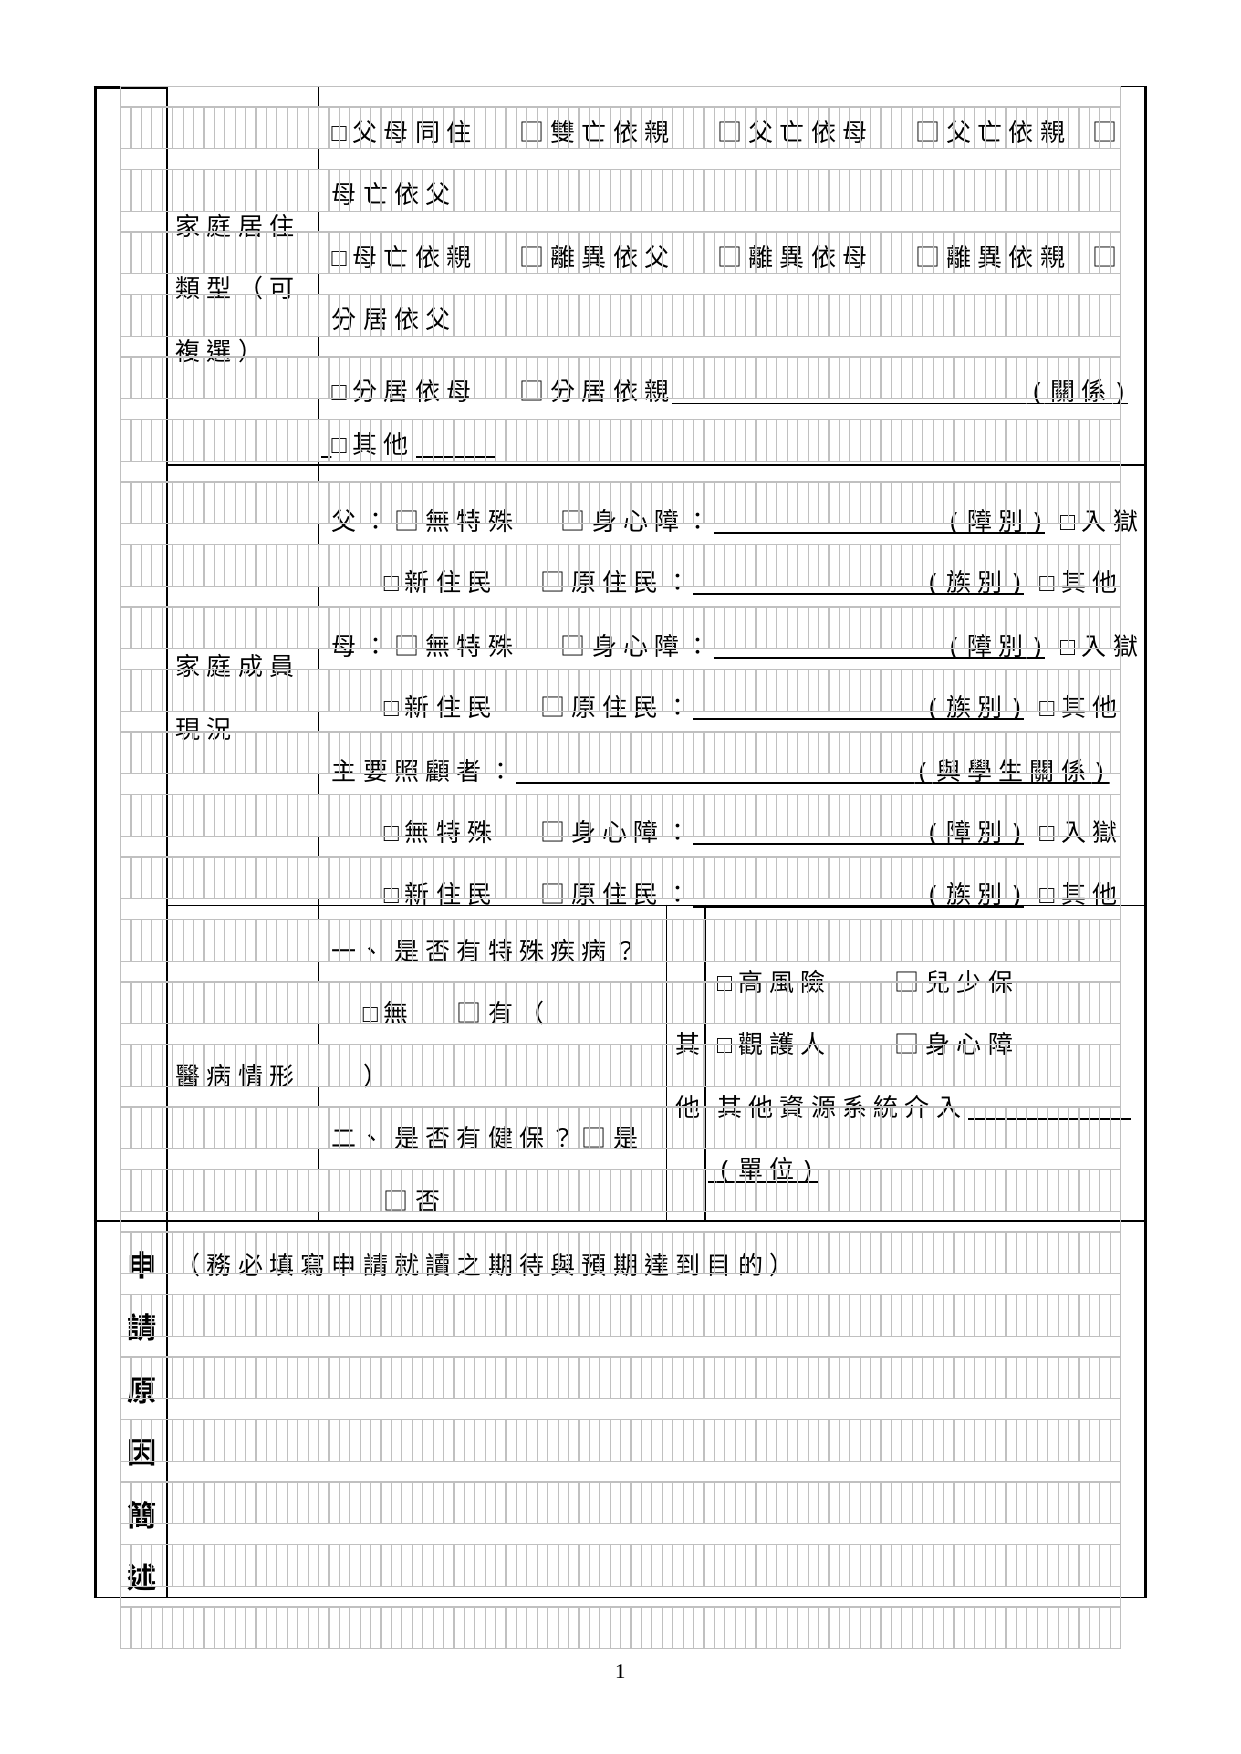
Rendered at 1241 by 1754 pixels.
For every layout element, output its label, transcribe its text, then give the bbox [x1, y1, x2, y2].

table_cell 家庭成員 現況 [194, 670, 203, 711]
table_cell 父：□無特殊 □身心障： (障別) □入獄 □新住民 □原住民： (族別) □其他 母：□無特殊 □身心障： (障別) □入獄 □新住民 □原住民： (族別) □其他 主要照顧者： (與學生關係) □無特殊 □身心障： (障別) □入獄 □新住民 □原住民： (族別) □其他 [319, 774, 1120, 794]
table_cell 家庭居住類型（可複選） [168, 274, 318, 294]
table_cell （務必填寫申請就讀之期待與預期達到目的） [173, 1420, 183, 1461]
table_cell 家庭成員 現況 [298, 545, 308, 586]
table_header 學 生 基 本 資 料 [142, 545, 151, 586]
table_cell 其 他 [694, 920, 703, 961]
table_cell （務必填寫申請就讀之期待與預期達到目的） [1027, 1358, 1037, 1398]
table_cell （務必填寫申請就讀之期待與預期達到目的） [527, 1358, 537, 1398]
table_cell 家庭居住類型（可複選） [168, 87, 318, 106]
table_cell 家庭居住類型（可複選） [215, 298, 224, 336]
table_cell （務必填寫申請就讀之期待與預期達到目的） [725, 1233, 735, 1273]
table_cell 家庭居住類型（可複選） [277, 108, 287, 148]
table_header 學 生 基 本 資 料 [121, 837, 166, 856]
table_cell 家庭成員 現況 [215, 733, 224, 773]
table_cell （務必填寫申請就讀之期待與預期達到目的） [350, 1420, 360, 1461]
table_cell （務必填寫申請就讀之期待與預期達到目的） [725, 1295, 735, 1336]
table_cell 家庭成員 現況 [173, 483, 183, 523]
table_cell 家庭成員 現況 [298, 858, 308, 898]
table_cell 家庭居住類型（可複選） [246, 170, 255, 211]
table_cell （務必填寫申請就讀之期待與預期達到目的） [402, 1483, 412, 1523]
table_cell （務必填寫申請就讀之期待與預期達到目的） [975, 1358, 985, 1398]
table_cell （務必填寫申請就讀之期待與預期達到目的） [402, 1233, 412, 1273]
table_cell （務必填寫申請就讀之期待與預期達到目的） [600, 1483, 610, 1523]
table_cell 醫病情形 [298, 1170, 308, 1211]
table_header 學 生 基 本 資 料 [121, 962, 166, 981]
table_cell （務必填寫申請就讀之期待與預期達到目的） [725, 1545, 735, 1586]
table_cell （務必填寫申請就讀之期待與預期達到目的） [600, 1545, 610, 1586]
table_cell 家庭成員 現況 [309, 483, 318, 523]
table_cell 醫病情形 [205, 1108, 214, 1148]
table_cell 家庭居住類型（可複選） [205, 170, 214, 211]
table_cell 家庭居住類型（可複選） [236, 170, 245, 211]
table_cell 醫病情形 [246, 1108, 255, 1148]
table_header 學 生 基 本 資 料 [121, 774, 166, 794]
table_cell 家庭居住類型（可複選） [184, 233, 193, 273]
table_cell 申請 原因 簡述 [121, 1524, 166, 1544]
table_cell 家庭居住類型（可複選） [173, 170, 183, 211]
table_cell 醫病情形 [246, 1045, 255, 1086]
table_cell 家庭居住類型（可複選） [225, 420, 235, 461]
table_header 學 生 基 本 資 料 [121, 858, 130, 898]
table_cell （務必填寫申請就讀之期待與預期達到目的） [902, 1233, 912, 1273]
table_header 學 生 基 本 資 料 [142, 733, 151, 773]
table_cell （務必填寫申請就讀之期待與預期達到目的） [402, 1358, 412, 1398]
table_cell （務必填寫申請就讀之期待與預期達到目的） [1048, 1295, 1058, 1336]
table_header 學 生 基 本 資 料 [132, 420, 141, 461]
table_cell 家庭居住類型（可複選） [194, 233, 203, 273]
table_cell （務必填寫申請就讀之期待與預期達到目的） [975, 1483, 985, 1523]
table_cell 家庭成員 現況 [298, 795, 308, 836]
table_header 學 生 基 本 資 料 [142, 670, 151, 711]
table_cell 家庭成員 現況 [194, 733, 203, 773]
table_cell 家庭成員 現況 [168, 733, 172, 773]
table_cell 醫病情形 [168, 962, 318, 981]
table_cell （務必填寫申請就讀之期待與預期達到目的） [548, 1483, 558, 1523]
table_cell 家庭成員 現況 [246, 608, 255, 648]
table_cell 醫病情形 [173, 1108, 183, 1148]
table_header 學 生 基 本 資 料 [142, 1108, 151, 1148]
table_cell 家庭居住類型（可複選） [267, 170, 276, 211]
table_header 學 生 基 本 資 料 [142, 108, 151, 148]
table_header 學 生 基 本 資 料 [152, 858, 162, 898]
table_cell （務必填寫申請就讀之期待與預期達到目的） [350, 1233, 360, 1273]
table_cell 醫病情形 [215, 920, 224, 961]
table_cell 申請 原因 簡述 [97, 1222, 120, 1597]
table_header 學 生 基 本 資 料 [152, 483, 162, 523]
table_cell 醫病情形 [225, 920, 235, 961]
table_cell □父母同住 □雙亡依親 □父亡依母 □父亡依親 □母亡依父 □母亡依親 □離異依父 □離異依母 □離異依親 □分居依父 □分居依母 □分居依親 (關係) □其他 [319, 212, 1120, 231]
table_cell 家庭成員 現況 [225, 795, 235, 836]
table_cell 家庭成員 現況 [298, 483, 308, 523]
table_cell （務必填寫申請就讀之期待與預期達到目的） [350, 1295, 360, 1336]
table_cell 一、是否有特殊疾病？ □無 □有（ ） 二、是否有健保？□是 □否 [319, 1149, 666, 1169]
table_cell （務必填寫申請就讀之期待與預期達到目的） [350, 1545, 360, 1586]
table_cell 申請 原因 簡述 [132, 1545, 141, 1586]
table_cell （務必填寫申請就讀之期待與預期達到目的） [1100, 1420, 1110, 1461]
table_cell 家庭居住類型（可複選） [205, 358, 214, 398]
table_header 學 生 基 本 資 料 [152, 795, 162, 836]
table_cell 家庭成員 現況 [236, 608, 245, 648]
table_cell （務必填寫申請就讀之期待與預期達到目的） [777, 1233, 787, 1273]
table_cell （務必填寫申請就讀之期待與預期達到目的） [423, 1295, 433, 1336]
table_header 學 生 基 本 資 料 [121, 608, 130, 648]
table_cell 家庭居住類型（可複選） [246, 358, 255, 398]
table_cell 家庭成員 現況 [309, 858, 318, 898]
table_cell 醫病情形 [173, 920, 183, 961]
table_cell 醫病情形 [215, 1170, 224, 1211]
table_cell （務必填寫申請就讀之期待與預期達到目的） [850, 1483, 860, 1523]
table_header 學 生 基 本 資 料 [121, 733, 130, 773]
table_cell 家庭居住類型（可複選） [257, 108, 266, 148]
table_cell □高風險 □兒少保 □觀護人 □身心障 其他資源系統介入 (單位) [706, 1024, 1120, 1044]
table_cell （務必填寫申請就讀之期待與預期達到目的） [1100, 1295, 1110, 1336]
table_cell 家庭居住類型（可複選） [288, 170, 297, 211]
table_cell 家庭居住類型（可複選） [236, 358, 245, 398]
table_cell 申請 原因 簡述 [152, 1295, 162, 1336]
table_cell 醫病情形 [257, 983, 266, 1023]
table_cell （務必填寫申請就讀之期待與預期達到目的） [798, 1295, 808, 1336]
table_cell □父母同住 □雙亡依親 □父亡依母 □父亡依親 □母亡依父 □母亡依親 □離異依父 □離異依母 □離異依親 □分居依父 □分居依母 □分居依親 (關係) □其他 [319, 274, 1120, 294]
table_cell （務必填寫申請就讀之期待與預期達到目的） [1100, 1483, 1110, 1523]
table_cell 醫病情形 [168, 1170, 172, 1211]
table_cell 家庭居住類型（可複選） [257, 420, 266, 461]
table_cell 醫病情形 [257, 920, 266, 961]
table_cell 醫病情形 [288, 1170, 297, 1211]
table_cell （務必填寫申請就讀之期待與預期達到目的） [527, 1545, 537, 1586]
table_cell （務必填寫申請就讀之期待與預期達到目的） [725, 1483, 735, 1523]
table_cell 申請 原因 簡述 [121, 1358, 130, 1398]
table_cell （務必填寫申請就讀之期待與預期達到目的） [902, 1545, 912, 1586]
table_header 學 生 基 本 資 料 [121, 399, 166, 419]
table_cell 醫病情形 [168, 1108, 172, 1148]
table_cell 其 他 [667, 1212, 704, 1220]
table_cell （務必填寫申請就讀之期待與預期達到目的） [173, 1295, 183, 1336]
table_cell 其 他 [673, 920, 683, 961]
table_cell 家庭成員 現況 [225, 608, 235, 648]
table_cell （務必填寫申請就讀之期待與預期達到目的） [1100, 1358, 1110, 1398]
table_header 學 生 基 本 資 料 [152, 358, 162, 398]
table_cell 家庭成員 現況 [267, 670, 276, 711]
table_cell 家庭成員 現況 [277, 545, 287, 586]
table_cell 醫病情形 [168, 920, 172, 961]
table_cell 家庭居住類型（可複選） [309, 233, 318, 273]
table_cell 家庭居住類型（可複選） [277, 236, 287, 273]
table_cell 家庭居住類型（可複選） [309, 420, 318, 461]
table_cell 申請 原因 簡述 [121, 1587, 166, 1597]
table_cell 醫病情形 [215, 1045, 224, 1067]
table_cell 家庭成員 現況 [205, 545, 214, 586]
table_cell 醫病情形 [309, 920, 318, 961]
table_cell 醫病情形 [257, 1045, 266, 1086]
table_cell 家庭成員 現況 [173, 858, 183, 898]
table_cell 家庭居住類型（可複選） [246, 295, 255, 336]
table_cell 家庭居住類型（可複選） [298, 295, 308, 336]
table_cell （務必填寫申請就讀之期待與預期達到目的） [923, 1358, 933, 1398]
table_cell 父：□無特殊 □身心障： (障別) □入獄 □新住民 □原住民： (族別) □其他 母：□無特殊 □身心障： (障別) □入獄 □新住民 □原住民： (族別) □其他 主要照顧者： (與學生關係) □無特殊 □身心障： (障別) □入獄 □新住民 □原住民： (族別) □其他 [319, 712, 1120, 731]
table_header 學 生 基 本 資 料 [132, 483, 141, 523]
table_cell （務必填寫申請就讀之期待與預期達到目的） [923, 1545, 933, 1586]
table_cell 醫病情形 [309, 983, 318, 1023]
table_cell （務必填寫申請就讀之期待與預期達到目的） [475, 1358, 485, 1398]
table_header 學 生 基 本 資 料 [121, 337, 166, 356]
table_cell 醫病情形 [184, 920, 193, 961]
table_cell （務必填寫申請就讀之期待與預期達到目的） [1027, 1420, 1037, 1461]
table_header 學 生 基 本 資 料 [121, 712, 166, 731]
table_cell □父母同住 □雙亡依親 □父亡依母 □父亡依親 □母亡依父 □母亡依親 □離異依父 □離異依母 □離異依親 □分居依父 □分居依母 □分居依親 (關係) □其他 [1121, 87, 1144, 464]
table_cell 醫病情形 [168, 1087, 318, 1106]
table_cell （務必填寫申請就讀之期待與預期達到目的） [923, 1420, 933, 1461]
table_cell 其 他 [667, 920, 672, 961]
table_cell （務必填寫申請就讀之期待與預期達到目的） [1027, 1233, 1037, 1273]
table_cell 家庭居住類型（可複選） [257, 170, 266, 211]
table_cell （務必填寫申請就讀之期待與預期達到目的） [527, 1420, 537, 1461]
table_cell 家庭居住類型（可複選） [194, 108, 203, 148]
table_cell （務必填寫申請就讀之期待與預期達到目的） [298, 1483, 308, 1523]
table_cell □高風險 □兒少保 □觀護人 □身心障 其他資源系統介入 (單位) [706, 962, 1120, 981]
table_cell （務必填寫申請就讀之期待與預期達到目的） [673, 1420, 683, 1461]
table_header 學 生 基 本 資 料 [132, 983, 141, 1023]
table_cell 家庭成員 現況 [277, 483, 287, 523]
table_header 學 生 基 本 資 料 [142, 420, 151, 461]
table_cell 家庭居住類型（可複選） [168, 399, 318, 419]
table_cell 醫病情形 [309, 1108, 318, 1148]
table_cell 家庭成員 現況 [205, 733, 214, 773]
table_cell 家庭成員 現況 [246, 483, 255, 523]
table_header 學 生 基 本 資 料 [132, 358, 141, 398]
table_cell 醫病情形 [309, 1170, 318, 1211]
table_cell 家庭成員 現況 [277, 795, 287, 836]
table_header 學 生 基 本 資 料 [121, 795, 130, 836]
table_header 學 生 基 本 資 料 [132, 858, 141, 898]
table_cell 家庭居住類型（可複選） [184, 360, 193, 398]
table_cell （務必填寫申請就讀之期待與預期達到目的） [475, 1295, 485, 1336]
table_cell 家庭成員 現況 [236, 795, 245, 836]
table_cell 家庭居住類型（可複選） [298, 170, 308, 211]
table_cell 家庭成員 現況 [277, 608, 287, 648]
table_header 學 生 基 本 資 料 [121, 545, 130, 586]
table_cell （務必填寫申請就讀之期待與預期達到目的） [777, 1545, 787, 1586]
table_header 學 生 基 本 資 料 [142, 295, 151, 336]
table_cell 醫病情形 [246, 983, 255, 1023]
table_header 學 生 基 本 資 料 [152, 920, 162, 961]
table_cell 家庭成員 現況 [205, 608, 214, 648]
table_cell 醫病情形 [257, 1108, 266, 1148]
table_cell 家庭居住類型（可複選） [173, 420, 183, 461]
table_cell （務必填寫申請就讀之期待與預期達到目的） [777, 1420, 787, 1461]
table_cell （務必填寫申請就讀之期待與預期達到目的） [298, 1233, 308, 1273]
table_cell □父母同住 □雙亡依親 □父亡依母 □父亡依親 □母亡依父 □母亡依親 □離異依父 □離異依母 □離異依親 □分居依父 □分居依母 □分居依親 (關係) □其他 [319, 87, 1120, 106]
table_cell （務必填寫申請就讀之期待與預期達到目的） [168, 1399, 1120, 1419]
table_cell 其 他 [673, 983, 683, 1023]
table_cell （務必填寫申請就讀之期待與預期達到目的） [475, 1545, 485, 1586]
table_cell 家庭成員 現況 [215, 545, 224, 586]
table_cell 申請 原因 簡述 [152, 1358, 162, 1398]
table_cell （務必填寫申請就讀之期待與預期達到目的） [423, 1420, 433, 1461]
table_cell 醫病情形 [225, 1170, 235, 1211]
table_header 學 生 基 本 資 料 [121, 524, 166, 544]
table_cell 家庭成員 現況 [288, 733, 297, 773]
table_cell 其 他 [684, 983, 693, 1023]
table_cell （務必填寫申請就讀之期待與預期達到目的） [1048, 1358, 1058, 1398]
table_cell 家庭居住類型（可複選） [309, 108, 318, 148]
table_cell （務必填寫申請就讀之期待與預期達到目的） [475, 1420, 485, 1461]
table_cell （務必填寫申請就讀之期待與預期達到目的） [168, 1222, 1120, 1231]
table_cell 一、是否有特殊疾病？ □無 □有（ ） 二、是否有健保？□是 □否 [319, 1212, 666, 1220]
table_cell 家庭成員 現況 [173, 670, 183, 711]
table_cell 家庭成員 現況 [277, 858, 287, 898]
table_cell 家庭成員 現況 [288, 608, 297, 648]
table_cell （務必填寫申請就讀之期待與預期達到目的） [527, 1483, 537, 1523]
table_header 學 生 基 本 資 料 [142, 358, 151, 398]
table_cell 家庭居住類型（可複選） [194, 295, 203, 336]
table_cell （務必填寫申請就讀之期待與預期達到目的） [1048, 1233, 1058, 1273]
table_cell 家庭居住類型（可複選） [246, 108, 255, 148]
table_cell 申請 原因 簡述 [132, 1483, 141, 1503]
table_cell 醫病情形 [194, 983, 203, 1023]
table_cell （務必填寫申請就讀之期待與預期達到目的） [548, 1420, 558, 1461]
table_cell 醫病情形 [288, 1108, 297, 1148]
table_cell □父母同住 □雙亡依親 □父亡依母 □父亡依親 □母亡依父 □母亡依親 □離異依父 □離異依母 □離異依親 □分居依父 □分居依母 □分居依親 (關係) □其他 [319, 399, 1120, 419]
table_cell 家庭成員 現況 [173, 733, 183, 773]
table_cell 家庭居住類型（可複選） [288, 358, 297, 398]
table_cell 一、是否有特殊疾病？ □無 □有（ ） 二、是否有健保？□是 □否 [319, 1087, 666, 1106]
table_cell 醫病情形 [298, 983, 308, 1023]
table_header 學 生 基 本 資 料 [121, 170, 130, 211]
table_cell 醫病情形 [215, 1108, 224, 1148]
table_cell 家庭成員 現況 [194, 545, 203, 586]
table_header 學 生 基 本 資 料 [121, 274, 166, 294]
table_cell （務必填寫申請就讀之期待與預期達到目的） [975, 1233, 985, 1273]
table_header 學 生 基 本 資 料 [152, 1170, 162, 1211]
table_cell 家庭成員 現況 [225, 545, 235, 586]
table_cell 申請 原因 簡述 [142, 1483, 151, 1504]
table_cell 家庭成員 現況 [257, 733, 266, 773]
table_cell 家庭成員 現況 [168, 670, 172, 711]
table_cell 家庭成員 現況 [168, 466, 318, 481]
table_header 學 生 基 本 資 料 [121, 899, 166, 919]
table_cell （務必填寫申請就讀之期待與預期達到目的） [350, 1358, 360, 1398]
table_cell 其 他 [667, 1045, 672, 1086]
table_cell （務必填寫申請就讀之期待與預期達到目的） [277, 1545, 287, 1586]
table_cell 家庭居住類型（可複選） [184, 420, 193, 461]
table_cell 醫病情形 [236, 1045, 245, 1086]
table_cell 家庭成員 現況 [288, 670, 297, 711]
table_cell 家庭居住類型（可複選） [205, 108, 214, 148]
table_cell 家庭成員 現況 [257, 545, 266, 586]
table_cell 家庭成員 現況 [173, 545, 183, 586]
table_cell 申請 原因 簡述 [121, 1274, 166, 1294]
table_header 學 生 基 本 資 料 [121, 920, 130, 961]
table_cell （務必填寫申請就讀之期待與預期達到目的） [168, 1587, 1120, 1597]
table_cell 家庭居住類型（可複選） [277, 295, 287, 336]
table_cell 家庭成員 現況 [168, 712, 318, 731]
table_cell 家庭成員 現況 [168, 524, 318, 544]
table_header 學 生 基 本 資 料 [152, 233, 162, 273]
table_header 學 生 基 本 資 料 [152, 608, 162, 648]
table_cell 家庭居住類型（可複選） [277, 420, 287, 461]
table_header 學 生 基 本 資 料 [142, 795, 151, 836]
table_cell 家庭居住類型（可複選） [205, 233, 214, 273]
table_cell 申請 原因 簡述 [132, 1233, 141, 1255]
table_cell 其 他 [684, 1170, 693, 1211]
table_cell 家庭居住類型（可複選） [298, 358, 308, 398]
table_cell 家庭成員 現況 [215, 675, 224, 711]
table_cell （務必填寫申請就讀之期待與預期達到目的） [975, 1295, 985, 1336]
table_cell 家庭成員 現況 [205, 670, 214, 711]
table_cell （務必填寫申請就讀之期待與預期達到目的） [298, 1545, 308, 1586]
table_cell （務必填寫申請就讀之期待與預期達到目的） [652, 1295, 662, 1336]
table_cell （務必填寫申請就讀之期待與預期達到目的） [277, 1420, 287, 1461]
table_cell 申請 原因 簡述 [132, 1295, 141, 1336]
table_cell （務必填寫申請就讀之期待與預期達到目的） [725, 1358, 735, 1398]
table_cell （務必填寫申請就讀之期待與預期達到目的） [402, 1295, 412, 1336]
table_cell 其 他 [694, 1045, 703, 1086]
table_cell 醫病情形 [225, 983, 235, 1023]
table_cell 家庭成員 現況 [267, 608, 276, 648]
table_cell 醫病情形 [205, 983, 214, 1023]
table_cell 醫病情形 [215, 983, 224, 1023]
table_cell 家庭成員 現況 [168, 899, 318, 904]
table_cell 醫病情形 [298, 1045, 308, 1086]
table_cell 家庭居住類型（可複選） [267, 358, 276, 398]
table_cell （務必填寫申請就讀之期待與預期達到目的） [923, 1295, 933, 1336]
table_header 學 生 基 本 資 料 [121, 587, 166, 606]
table_cell 家庭居住類型（可複選） [267, 108, 276, 148]
table_cell 家庭成員 現況 [277, 733, 287, 773]
table_cell （務必填寫申請就讀之期待與預期達到目的） [173, 1545, 183, 1586]
table_cell （務必填寫申請就讀之期待與預期達到目的） [225, 1420, 235, 1461]
table_cell 家庭居住類型（可複選） [288, 233, 297, 273]
table_cell 家庭成員 現況 [267, 858, 276, 898]
table_header 學 生 基 本 資 料 [121, 649, 166, 669]
table_cell （務必填寫申請就讀之期待與預期達到目的） [548, 1233, 558, 1273]
table_cell 家庭居住類型（可複選） [205, 420, 214, 461]
table_cell 家庭居住類型（可複選） [236, 233, 245, 273]
table_cell （務必填寫申請就讀之期待與預期達到目的） [725, 1420, 735, 1461]
table_cell 家庭成員 現況 [298, 670, 308, 711]
table_cell 家庭成員 現況 [236, 670, 245, 711]
table_cell 家庭成員 現況 [225, 733, 235, 773]
table_cell 家庭居住類型（可複選） [298, 108, 308, 148]
table_cell 家庭居住類型（可複選） [267, 295, 276, 336]
table_header 學 生 基 本 資 料 [132, 1170, 141, 1211]
table_cell （務必填寫申請就讀之期待與預期達到目的） [1100, 1233, 1110, 1273]
table_header 學 生 基 本 資 料 [121, 1212, 166, 1220]
table_cell 其 他 [667, 1149, 704, 1169]
table_cell 家庭成員 現況 [168, 545, 172, 586]
table_cell （務必填寫申請就讀之期待與預期達到目的） [1027, 1545, 1037, 1586]
table_cell 醫病情形 [168, 906, 318, 919]
table_cell 家庭成員 現況 [205, 858, 214, 898]
table_cell 家庭成員 現況 [168, 587, 318, 606]
table_cell （務必填寫申請就讀之期待與預期達到目的） [168, 1337, 1120, 1356]
table_cell （務必填寫申請就讀之期待與預期達到目的） [975, 1545, 985, 1586]
table_cell （務必填寫申請就讀之期待與預期達到目的） [1100, 1545, 1110, 1586]
table_cell （務必填寫申請就讀之期待與預期達到目的） [548, 1295, 558, 1336]
table_cell （務必填寫申請就讀之期待與預期達到目的） [777, 1483, 787, 1523]
table_cell 家庭居住類型（可複選） [225, 108, 235, 148]
table_cell 醫病情形 [184, 983, 193, 1023]
table_header 學 生 基 本 資 料 [132, 733, 141, 773]
table_cell 家庭居住類型（可複選） [277, 358, 287, 398]
table_cell （務必填寫申請就讀之期待與預期達到目的） [277, 1358, 287, 1398]
table_cell （務必填寫申請就讀之期待與預期達到目的） [225, 1545, 235, 1586]
table_cell （務必填寫申請就讀之期待與預期達到目的） [173, 1483, 183, 1523]
table_cell （務必填寫申請就讀之期待與預期達到目的） [298, 1358, 308, 1398]
table_header 學 生 基 本 資 料 [152, 733, 162, 773]
table_header 學 生 基 本 資 料 [121, 149, 166, 169]
table_cell 申請 原因 簡述 [121, 1545, 130, 1586]
table_cell 醫病情形 [277, 1170, 287, 1211]
table_cell （務必填寫申請就讀之期待與預期達到目的） [850, 1545, 860, 1586]
table_cell （務必填寫申請就讀之期待與預期達到目的） [798, 1545, 808, 1586]
table_cell □父母同住 □雙亡依親 □父亡依母 □父亡依親 □母亡依父 □母亡依親 □離異依父 □離異依母 □離異依親 □分居依父 □分居依母 □分居依親 (關係) □其他 [319, 149, 1120, 169]
table_header 學 生 基 本 資 料 [132, 108, 141, 148]
table_cell 家庭成員 現況 [257, 483, 266, 523]
table_cell （務必填寫申請就讀之期待與預期達到目的） [652, 1358, 662, 1398]
table_header 學 生 基 本 資 料 [152, 420, 162, 461]
table_cell 醫病情形 [173, 1170, 183, 1211]
table_cell 醫病情形 [194, 1170, 203, 1211]
table_cell 家庭成員 現況 [309, 670, 318, 711]
table_cell （務必填寫申請就讀之期待與預期達到目的） [673, 1295, 683, 1336]
table_cell 家庭成員 現況 [194, 795, 203, 836]
table_cell 家庭成員 現況 [225, 670, 235, 711]
table_cell 家庭成員 現況 [173, 608, 183, 648]
table_cell 家庭成員 現況 [168, 649, 318, 669]
table_cell 申請 原因 簡述 [121, 1337, 166, 1356]
table_header 學 生 基 本 資 料 [121, 233, 130, 273]
table_cell 家庭成員 現況 [205, 795, 214, 836]
table_cell 家庭成員 現況 [277, 673, 287, 711]
table_cell （務必填寫申請就讀之期待與預期達到目的） [798, 1233, 808, 1273]
table_cell 家庭居住類型（可複選） [309, 170, 318, 211]
table_header 學 生 基 本 資 料 [132, 1045, 141, 1086]
table_cell □父母同住 □雙亡依親 □父亡依母 □父亡依親 □母亡依父 □母亡依親 □離異依父 □離異依母 □離異依親 □分居依父 □分居依母 □分居依親 (關係) □其他 [319, 337, 1120, 356]
table_cell 家庭成員 現況 [236, 858, 245, 898]
table_cell （務必填寫申請就讀之期待與預期達到目的） [777, 1358, 787, 1398]
table_cell （務必填寫申請就讀之期待與預期達到目的） [652, 1545, 662, 1586]
table_cell 家庭居住類型（可複選） [184, 170, 193, 211]
table_cell 家庭成員 現況 [184, 608, 193, 648]
table_header 學 生 基 本 資 料 [142, 233, 151, 273]
table_cell 家庭居住類型（可複選） [246, 420, 255, 461]
table_cell 醫病情形 [246, 920, 255, 961]
table_cell 家庭居住類型（可複選） [257, 233, 266, 273]
table_cell 申請 原因 簡述 [121, 1483, 130, 1523]
table_cell 家庭成員 現況 [184, 733, 193, 773]
table_cell 醫病情形 [298, 920, 308, 961]
table_cell 家庭成員 現況 [267, 733, 276, 773]
table_cell （務必填寫申請就讀之期待與預期達到目的） [673, 1358, 683, 1398]
table_cell （務必填寫申請就讀之期待與預期達到目的） [225, 1295, 235, 1336]
table_cell □高風險 □兒少保 □觀護人 □身心障 其他資源系統介入 (單位) [1121, 906, 1144, 1220]
table_cell 申請 原因 簡述 [152, 1545, 162, 1586]
table_cell 其 他 [667, 906, 704, 919]
table_header 學 生 基 本 資 料 [121, 1170, 130, 1211]
table_cell 申請 原因 簡述 [121, 1420, 130, 1461]
table_cell （務必填寫申請就讀之期待與預期達到目的） [168, 1462, 1120, 1481]
table_cell 家庭居住類型（可複選） [236, 295, 245, 336]
table_cell 申請 原因 簡述 [142, 1442, 151, 1461]
table_cell 家庭成員 現況 [205, 483, 214, 523]
table_cell 其 他 [673, 1108, 683, 1148]
table_header 學 生 基 本 資 料 [121, 212, 166, 231]
table_cell 家庭居住類型（可複選） [168, 337, 318, 356]
table_cell 家庭成員 現況 [257, 670, 266, 711]
table_cell 家庭居住類型（可複選） [215, 420, 224, 461]
table_cell 家庭居住類型（可複選） [309, 295, 318, 336]
table_cell 家庭成員 現況 [168, 608, 172, 648]
table_cell 家庭成員 現況 [246, 858, 255, 898]
table_header 學 生 基 本 資 料 [121, 1024, 166, 1044]
table_cell 家庭居住類型（可複選） [184, 108, 193, 148]
table_cell （務必填寫申請就讀之期待與預期達到目的） [975, 1420, 985, 1461]
table_cell （務必填寫申請就讀之期待與預期達到目的） [402, 1545, 412, 1586]
table_cell 家庭居住類型（可複選） [267, 420, 276, 461]
table_cell 申請 原因 簡述 [152, 1233, 162, 1273]
table_header 學 生 基 本 資 料 [152, 1045, 162, 1086]
table_cell 其 他 [684, 1108, 693, 1148]
table_cell 醫病情形 [225, 1045, 235, 1086]
table_header 學 生 基 本 資 料 [121, 358, 130, 398]
table_cell （務必填寫申請就讀之期待與預期達到目的） [1027, 1295, 1037, 1336]
table_cell 家庭成員 現況 [257, 795, 266, 836]
table_cell （務必填寫申請就讀之期待與預期達到目的） [225, 1358, 235, 1398]
table_cell 家庭成員 現況 [215, 858, 224, 898]
table_cell 家庭居住類型（可複選） [236, 420, 245, 461]
table_cell （務必填寫申請就讀之期待與預期達到目的） [600, 1420, 610, 1461]
table_cell 醫病情形 [288, 1045, 297, 1086]
table_cell 家庭居住類型（可複選） [194, 170, 203, 211]
table_header 學 生 基 本 資 料 [132, 1108, 141, 1148]
table_cell 申請 原因 簡述 [142, 1420, 151, 1439]
table_cell 其 他 [673, 1045, 683, 1086]
table_cell 醫病情形 [267, 1108, 276, 1148]
table_cell 家庭成員 現況 [168, 774, 318, 794]
table_header 學 生 基 本 資 料 [132, 670, 141, 711]
table_cell 其 他 [673, 1170, 683, 1211]
table_cell 醫病情形 [184, 1108, 193, 1148]
table_cell （務必填寫申請就讀之期待與預期達到目的） [1048, 1545, 1058, 1586]
table_cell 申請 原因 簡述 [132, 1442, 141, 1461]
table_cell 醫病情形 [277, 1045, 287, 1086]
table_cell 家庭成員 現況 [246, 670, 255, 711]
table_cell 家庭成員 現況 [194, 858, 203, 898]
table_cell （務必填寫申請就讀之期待與預期達到目的） [902, 1483, 912, 1523]
table_cell 申請 原因 簡述 [142, 1295, 151, 1315]
table_cell 家庭成員 現況 [298, 733, 308, 773]
table_cell （務必填寫申請就讀之期待與預期達到目的） [600, 1358, 610, 1398]
table_header 學 生 基 本 資 料 [152, 983, 162, 1023]
table_cell 其 他 [667, 1024, 704, 1044]
table_cell 父：□無特殊 □身心障： (障別) □入獄 □新住民 □原住民： (族別) □其他 母：□無特殊 □身心障： (障別) □入獄 □新住民 □原住民： (族別) □其他 主要照顧者： (與學生關係) □無特殊 □身心障： (障別) □入獄 □新住民 □原住民： (族別) □其他 [1121, 466, 1144, 904]
table_cell 家庭成員 現況 [298, 608, 308, 648]
table_cell 家庭成員 現況 [257, 608, 266, 648]
table_cell 家庭居住類型（可複選） [298, 233, 308, 273]
table_cell （務必填寫申請就讀之期待與預期達到目的） [798, 1420, 808, 1461]
table_cell 家庭居住類型（可複選） [236, 108, 245, 148]
table_cell □高風險 □兒少保 □觀護人 □身心障 其他資源系統介入 (單位) [706, 906, 1120, 919]
table_header 學 生 基 本 資 料 [142, 170, 151, 211]
table_cell 父：□無特殊 □身心障： (障別) □入獄 □新住民 □原住民： (族別) □其他 母：□無特殊 □身心障： (障別) □入獄 □新住民 □原住民： (族別) □其他 主要照顧者： (與學生關係) □無特殊 □身心障： (障別) □入獄 □新住民 □原住民： (族別) □其他 [319, 837, 1120, 856]
table_cell 家庭成員 現況 [194, 483, 203, 523]
table_cell 家庭居住類型（可複選） [173, 358, 183, 398]
table_cell 醫病情形 [168, 1045, 172, 1086]
table_cell 家庭居住類型（可複選） [215, 235, 224, 273]
table_cell 醫病情形 [277, 983, 287, 1023]
table_cell 家庭成員 現況 [288, 545, 297, 586]
table_cell 家庭成員 現況 [215, 608, 224, 648]
table_cell 家庭成員 現況 [309, 733, 318, 773]
table_cell （務必填寫申請就讀之期待與預期達到目的） [277, 1295, 287, 1336]
table_cell 其 他 [684, 1050, 693, 1086]
table_cell 父：□無特殊 □身心障： (障別) □入獄 □新住民 □原住民： (族別) □其他 母：□無特殊 □身心障： (障別) □入獄 □新住民 □原住民： (族別) □其他 主要照顧者： (與學生關係) □無特殊 □身心障： (障別) □入獄 □新住民 □原住民： (族別) □其他 [319, 587, 1120, 606]
table_header 學 生 基 本 資 料 [121, 89, 166, 106]
table_header 學 生 基 本 資 料 [152, 108, 162, 148]
table_cell 家庭居住類型（可複選） [215, 170, 224, 211]
table_cell 醫病情形 [194, 1108, 203, 1148]
table_cell （務必填寫申請就讀之期待與預期達到目的） [777, 1295, 787, 1336]
table_cell 其 他 [694, 1108, 703, 1148]
table_cell 家庭居住類型（可複選） [257, 295, 266, 336]
table_cell 家庭成員 現況 [215, 795, 224, 836]
table_cell 申請 原因 簡述 [121, 1222, 166, 1231]
table_cell 醫病情形 [277, 920, 287, 961]
table_cell 家庭成員 現況 [288, 795, 297, 836]
table_cell 醫病情形 [257, 1170, 266, 1211]
table_cell 申請 原因 簡述 [152, 1483, 162, 1523]
table_cell 醫病情形 [267, 1045, 276, 1086]
table_cell （務必填寫申請就讀之期待與預期達到目的） [600, 1233, 610, 1273]
table_cell 家庭居住類型（可複選） [168, 149, 318, 169]
table_cell 醫病情形 [298, 1108, 308, 1148]
table_cell 醫病情形 [168, 1212, 318, 1220]
table_cell 家庭成員 現況 [309, 795, 318, 836]
table_header 學 生 基 本 資 料 [121, 1045, 130, 1086]
table_cell 家庭成員 現況 [168, 858, 172, 898]
table_cell （務必填寫申請就讀之期待與預期達到目的） [902, 1358, 912, 1398]
table_header 學 生 基 本 資 料 [121, 108, 130, 148]
table_cell 家庭成員 現況 [246, 545, 255, 586]
table_cell （務必填寫申請就讀之期待與預期達到目的） [402, 1420, 412, 1461]
table_cell 申請 原因 簡述 [121, 1462, 166, 1481]
table_cell 家庭成員 現況 [288, 483, 297, 523]
table_cell 一、是否有特殊疾病？ □無 □有（ ） 二、是否有健保？□是 □否 [319, 1024, 666, 1044]
table_header 學 生 基 本 資 料 [142, 608, 151, 648]
table_header 學 生 基 本 資 料 [142, 1170, 151, 1211]
table_cell 申請 原因 簡述 [142, 1358, 151, 1378]
table_header 學 生 基 本 資 料 [121, 983, 130, 1023]
table_cell 醫病情形 [288, 983, 297, 1023]
table_cell （務必填寫申請就讀之期待與預期達到目的） [277, 1483, 287, 1523]
table_cell 家庭居住類型（可複選） [215, 108, 224, 148]
table_cell （務必填寫申請就讀之期待與預期達到目的） [652, 1420, 662, 1461]
table_header 學 生 基 本 資 料 [142, 483, 151, 523]
table_cell 醫病情形 [168, 1149, 318, 1169]
table_cell （務必填寫申請就讀之期待與預期達到目的） [673, 1233, 683, 1273]
table_cell （務必填寫申請就讀之期待與預期達到目的） [225, 1483, 235, 1523]
table_cell 醫病情形 [205, 1045, 214, 1086]
table_header 學 生 基 本 資 料 [142, 920, 151, 961]
table_cell （務必填寫申請就讀之期待與預期達到目的） [168, 1524, 1120, 1544]
table_cell （務必填寫申請就讀之期待與預期達到目的） [673, 1545, 683, 1586]
table_cell 家庭成員 現況 [236, 545, 245, 586]
table_cell （務必填寫申請就讀之期待與預期達到目的） [798, 1358, 808, 1398]
table_header 學 生 基 本 資 料 [152, 170, 162, 211]
table_header 學 生 基 本 資 料 [97, 89, 120, 1220]
table_cell （務必填寫申請就讀之期待與預期達到目的） [168, 1274, 1120, 1294]
table_cell 家庭成員 現況 [194, 608, 203, 648]
table_header 學 生 基 本 資 料 [121, 462, 166, 481]
table_cell 家庭居住類型（可複選） [168, 212, 318, 231]
table_cell 家庭成員 現況 [173, 795, 183, 836]
table_cell 家庭居住類型（可複選） [267, 233, 276, 273]
table_cell 家庭居住類型（可複選） [184, 295, 193, 336]
table_cell （務必填寫申請就讀之期待與預期達到目的） [673, 1483, 683, 1523]
table_cell 家庭居住類型（可複選） [205, 295, 214, 336]
table_cell 其 他 [667, 1170, 672, 1211]
table_cell 家庭居住類型（可複選） [277, 170, 287, 211]
table_cell （務必填寫申請就讀之期待與預期達到目的） [298, 1420, 308, 1461]
table_cell （務必填寫申請就讀之期待與預期達到目的） [600, 1295, 610, 1336]
table_cell 家庭成員 現況 [168, 837, 318, 856]
table_cell □高風險 □兒少保 □觀護人 □身心障 其他資源系統介入 (單位) [706, 1212, 1120, 1220]
table_cell 家庭成員 現況 [267, 795, 276, 836]
table_cell 醫病情形 [267, 983, 276, 1023]
table_cell 其 他 [684, 920, 693, 961]
table_cell 家庭居住類型（可複選） [225, 295, 235, 336]
table_cell 醫病情形 [184, 1170, 193, 1211]
table_cell 醫病情形 [236, 1108, 245, 1148]
table_header 學 生 基 本 資 料 [132, 920, 141, 961]
table_cell 家庭成員 現況 [184, 545, 193, 586]
table_cell 家庭居住類型（可複選） [288, 420, 297, 461]
table_cell 醫病情形 [267, 920, 276, 961]
table_cell 醫病情形 [246, 1170, 255, 1211]
table_cell 家庭成員 現況 [236, 733, 245, 773]
table_cell 醫病情形 [205, 920, 214, 961]
table_cell 其 他 [694, 1170, 703, 1211]
table_cell 父：□無特殊 □身心障： (障別) □入獄 □新住民 □原住民： (族別) □其他 母：□無特殊 □身心障： (障別) □入獄 □新住民 □原住民： (族別) □其他 主要照顧者： (與學生關係) □無特殊 □身心障： (障別) □入獄 □新住民 □原住民： (族別) □其他 [319, 524, 1120, 544]
table_cell 其 他 [667, 1108, 672, 1148]
table_cell 申請 原因 簡述 [142, 1233, 151, 1255]
table_cell 一、是否有特殊疾病？ □無 □有（ ） 二、是否有健保？□是 □否 [319, 962, 666, 981]
table_cell 醫病情形 [168, 983, 172, 1023]
table_cell （務必填寫申請就讀之期待與預期達到目的） [850, 1295, 860, 1336]
table_cell （務必填寫申請就讀之期待與預期達到目的） [850, 1420, 860, 1461]
table_cell 其 他 [667, 962, 704, 981]
table_cell 申請 原因 簡述 [121, 1233, 130, 1273]
table_header 學 生 基 本 資 料 [132, 170, 141, 211]
table_cell 一、是否有特殊疾病？ □無 □有（ ） 二、是否有健保？□是 □否 [319, 906, 666, 919]
table_cell （務必填寫申請就讀之期待與預期達到目的） [173, 1358, 183, 1398]
table_header 學 生 基 本 資 料 [152, 295, 162, 336]
table_header 學 生 基 本 資 料 [121, 670, 130, 711]
table_cell （務必填寫申請就讀之期待與預期達到目的） [902, 1295, 912, 1336]
table_cell 申請 原因 簡述 [132, 1420, 141, 1439]
table_cell （務必填寫申請就讀之期待與預期達到目的） [475, 1233, 485, 1273]
table_header 學 生 基 本 資 料 [121, 483, 130, 523]
table_cell （務必填寫申請就讀之期待與預期達到目的） [423, 1545, 433, 1586]
table_header 學 生 基 本 資 料 [142, 1045, 151, 1086]
table_cell 家庭成員 現況 [309, 608, 318, 648]
table_cell 家庭居住類型（可複選） [194, 358, 203, 398]
table_cell （務必填寫申請就讀之期待與預期達到目的） [850, 1358, 860, 1398]
table_cell 家庭成員 現況 [309, 545, 318, 586]
table_cell 醫病情形 [277, 1108, 287, 1148]
table_cell 申請 原因 簡述 [121, 1295, 130, 1336]
table_header 學 生 基 本 資 料 [132, 295, 141, 336]
table_cell 申請 原因 簡述 [132, 1358, 141, 1378]
table_cell □高風險 □兒少保 □觀護人 □身心障 其他資源系統介入 (單位) [706, 1087, 1120, 1106]
table_header 學 生 基 本 資 料 [132, 545, 141, 586]
table_cell 家庭成員 現況 [184, 795, 193, 836]
table_cell □高風險 □兒少保 □觀護人 □身心障 其他資源系統介入 (單位) [706, 1149, 1120, 1169]
table_cell （務必填寫申請就讀之期待與預期達到目的） [652, 1483, 662, 1523]
table_cell 醫病情形 [288, 920, 297, 961]
table_cell 醫病情形 [236, 1170, 245, 1211]
table_cell （務必填寫申請就讀之期待與預期達到目的） [923, 1483, 933, 1523]
table_cell 醫病情形 [267, 1170, 276, 1211]
table_cell （務必填寫申請就讀之期待與預期達到目的） [923, 1233, 933, 1273]
table_cell 申請 原因 簡述 [152, 1420, 162, 1461]
table_cell 家庭居住類型（可複選） [309, 358, 318, 398]
table_cell 家庭成員 現況 [168, 483, 172, 523]
table_cell 家庭居住類型（可複選） [298, 420, 308, 461]
table_cell 家庭成員 現況 [184, 670, 193, 711]
table_cell 家庭成員 現況 [267, 545, 276, 586]
table_cell 家庭成員 現況 [215, 483, 224, 523]
table_header 學 生 基 本 資 料 [121, 1149, 166, 1169]
table_cell （務必填寫申請就讀之期待與預期達到目的） [548, 1358, 558, 1398]
table_cell 家庭成員 現況 [184, 483, 193, 523]
table_cell 醫病情形 [309, 1045, 318, 1086]
table_header 學 生 基 本 資 料 [121, 420, 130, 461]
table_cell 家庭居住類型（可複選） [288, 295, 297, 336]
table_cell 醫病情形 [194, 1045, 203, 1086]
table_cell 申請 原因 簡述 [121, 1399, 166, 1419]
table_header 學 生 基 本 資 料 [152, 1108, 162, 1148]
table_header 學 生 基 本 資 料 [132, 233, 141, 273]
table_cell （務必填寫申請就讀之期待與預期達到目的） [423, 1483, 433, 1523]
table_cell 家庭成員 現況 [267, 483, 276, 523]
table_cell 家庭成員 現況 [236, 483, 245, 523]
table_cell 醫病情形 [194, 920, 203, 961]
table_cell 家庭成員 現況 [184, 858, 193, 898]
table_cell （務必填寫申請就讀之期待與預期達到目的） [1027, 1483, 1037, 1523]
table_cell 醫病情形 [236, 920, 245, 961]
table_cell 醫病情形 [236, 983, 245, 1023]
table_header 學 生 基 本 資 料 [132, 795, 141, 836]
table_cell 家庭居住類型（可複選） [246, 236, 255, 273]
table_cell 家庭居住類型（可複選） [215, 361, 224, 398]
table_cell 家庭成員 現況 [225, 483, 235, 523]
table_cell （務必填寫申請就讀之期待與預期達到目的） [423, 1233, 433, 1273]
table_cell （務必填寫申請就讀之期待與預期達到目的） [1121, 1222, 1144, 1597]
table_cell （務必填寫申請就讀之期待與預期達到目的） [527, 1295, 537, 1336]
table_cell 其 他 [667, 1087, 704, 1106]
table_cell 家庭居住類型（可複選） [225, 170, 235, 211]
table_cell 醫病情形 [205, 1170, 214, 1211]
table_cell （務必填寫申請就讀之期待與預期達到目的） [173, 1233, 183, 1273]
table_cell （務必填寫申請就讀之期待與預期達到目的） [902, 1420, 912, 1461]
table_cell 家庭居住類型（可複選） [225, 358, 235, 398]
table_cell 父：□無特殊 □身心障： (障別) □入獄 □新住民 □原住民： (族別) □其他 母：□無特殊 □身心障： (障別) □入獄 □新住民 □原住民： (族別) □其他 主要照顧者： (與學生關係) □無特殊 □身心障： (障別) □入獄 □新住民 □原住民： (族別) □其他 [319, 649, 1120, 669]
table_cell （務必填寫申請就讀之期待與預期達到目的） [350, 1483, 360, 1523]
table_cell 家庭居住類型（可複選） [173, 295, 183, 336]
table_cell （務必填寫申請就讀之期待與預期達到目的） [475, 1483, 485, 1523]
table_cell 家庭成員 現況 [257, 858, 266, 898]
table_cell 父：□無特殊 □身心障： (障別) □入獄 □新住民 □原住民： (族別) □其他 母：□無特殊 □身心障： (障別) □入獄 □新住民 □原住民： (族別) □其他 主要照顧者： (與學生關係) □無特殊 □身心障： (障別) □入獄 □新住民 □原住民： (族別) □其他 [319, 466, 1120, 481]
table_header 學 生 基 本 資 料 [121, 295, 130, 336]
table_header 學 生 基 本 資 料 [152, 545, 162, 586]
table_header 學 生 基 本 資 料 [132, 608, 141, 648]
table_cell （務必填寫申請就讀之期待與預期達到目的） [423, 1358, 433, 1398]
table_cell 家庭居住類型（可複選） [225, 233, 235, 273]
table_header 學 生 基 本 資 料 [142, 983, 151, 1023]
table_cell 家庭成員 現況 [246, 795, 255, 836]
table_cell （務必填寫申請就讀之期待與預期達到目的） [225, 1233, 235, 1273]
table_cell 家庭居住類型（可複選） [288, 108, 297, 148]
table_cell 家庭成員 現況 [168, 795, 172, 836]
table_cell 醫病情形 [225, 1108, 235, 1148]
table_cell 家庭居住類型（可複選） [194, 420, 203, 461]
table_header 學 生 基 本 資 料 [142, 858, 151, 898]
table_cell 家庭居住類型（可複選） [257, 358, 266, 398]
table_cell （務必填寫申請就讀之期待與預期達到目的） [1048, 1483, 1058, 1523]
table_cell 其 他 [667, 983, 672, 1023]
table_cell （務必填寫申請就讀之期待與預期達到目的） [298, 1295, 308, 1336]
table_cell 醫病情形 [173, 1045, 183, 1086]
table_header 學 生 基 本 資 料 [121, 1087, 166, 1106]
table_cell 家庭成員 現況 [246, 733, 255, 773]
table_cell 醫病情形 [168, 1024, 318, 1044]
table_cell （務必填寫申請就讀之期待與預期達到目的） [850, 1233, 860, 1273]
table_cell （務必填寫申請就讀之期待與預期達到目的） [1048, 1420, 1058, 1461]
table_cell 醫病情形 [173, 983, 183, 1023]
table_cell 其 他 [694, 983, 703, 1023]
table_cell 申請 原因 簡述 [142, 1545, 151, 1568]
table_cell 家庭成員 現況 [225, 858, 235, 898]
table_cell 醫病情形 [184, 1045, 193, 1076]
table_cell 家庭居住類型（可複選） [173, 233, 183, 273]
table_cell （務必填寫申請就讀之期待與預期達到目的） [548, 1545, 558, 1586]
table_header 學 生 基 本 資 料 [121, 1108, 130, 1148]
table_cell 家庭居住類型（可複選） [173, 108, 183, 148]
table_cell 家庭成員 現況 [288, 858, 297, 898]
table_cell （務必填寫申請就讀之期待與預期達到目的） [798, 1483, 808, 1523]
table_header 學 生 基 本 資 料 [152, 670, 162, 711]
